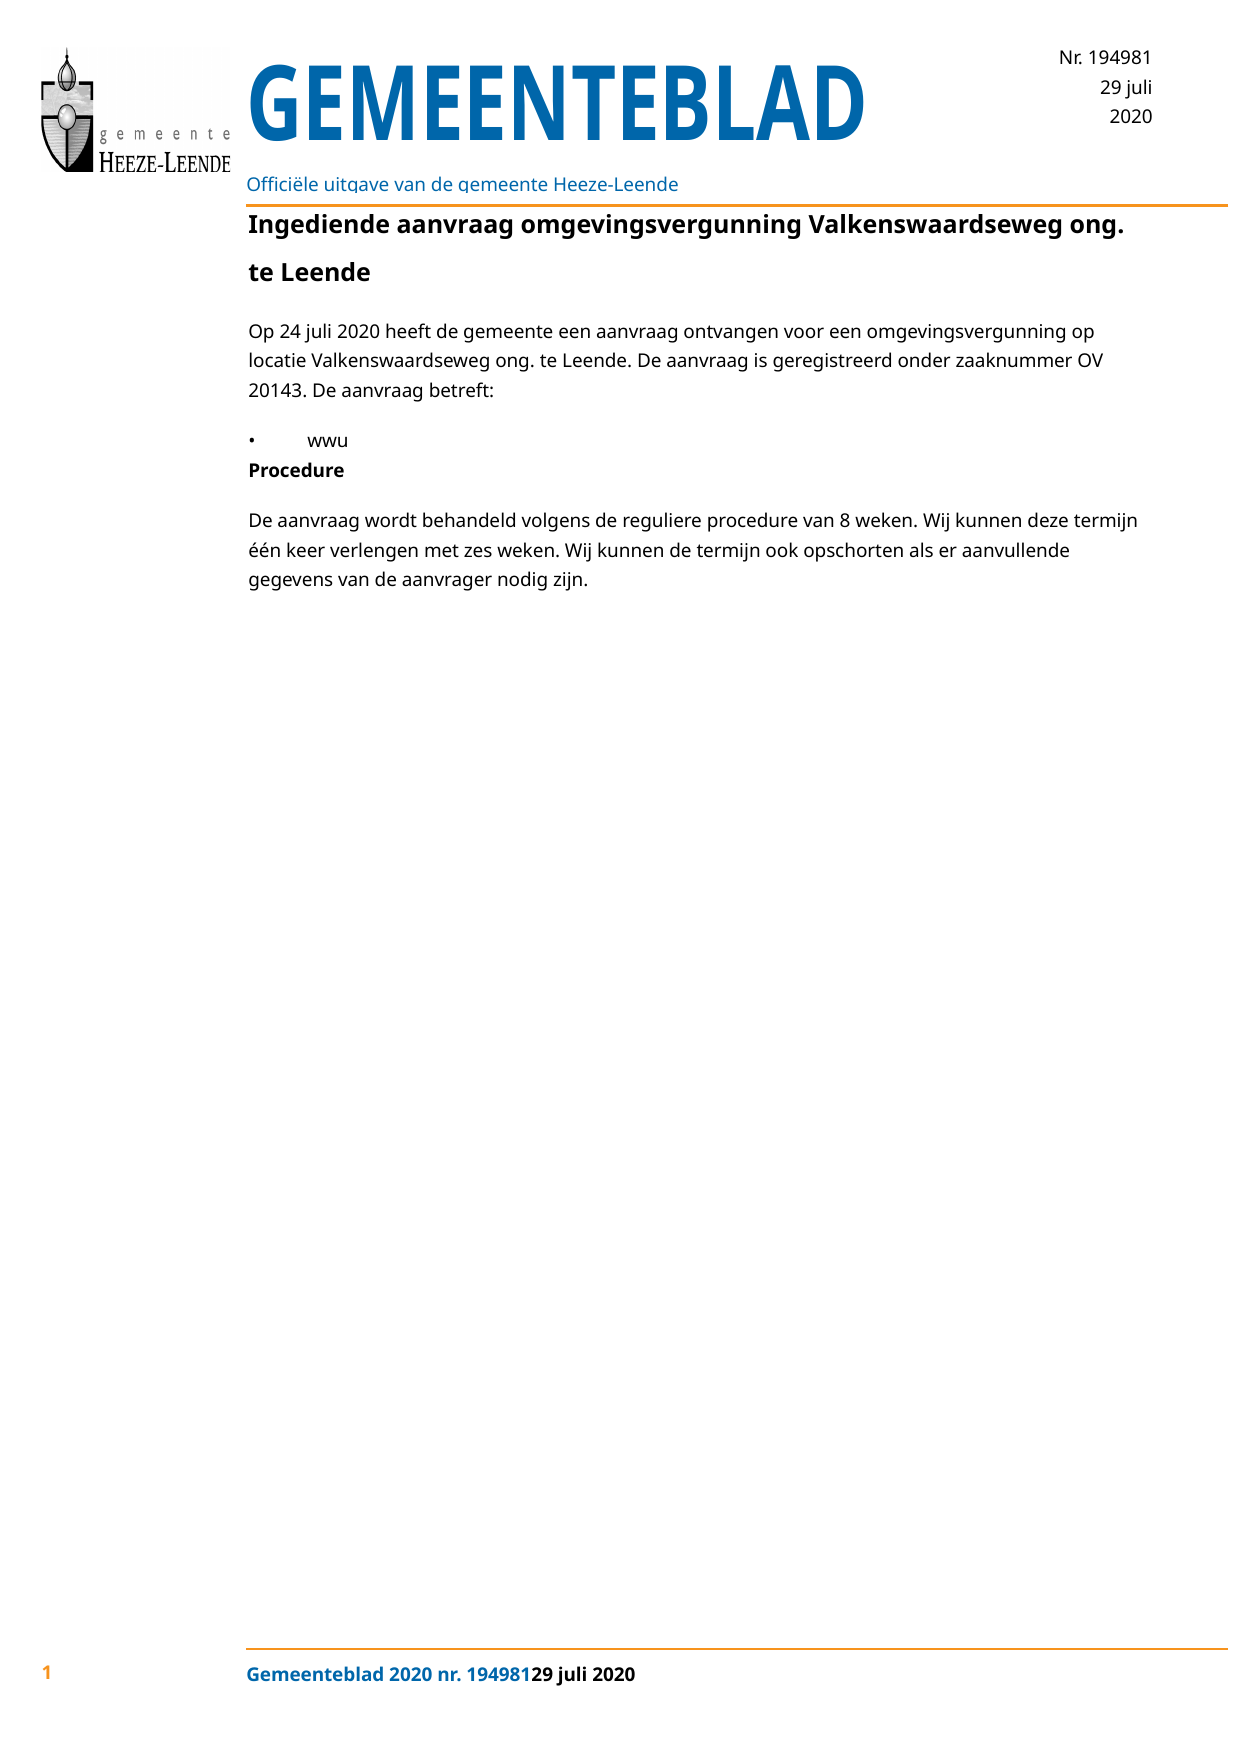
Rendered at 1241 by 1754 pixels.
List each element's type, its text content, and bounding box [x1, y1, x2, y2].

text Procedure [248, 457, 1152, 483]
text De aanvraag wordt behandeld volgens de reguliere procedure van 8 weken. Wij kunnen deze termijn één keer verlengen met zes weken. Wij kunnen de termijn ook opschorten als er aanvullende gegevens van de aanvrager nodig zijn. [248, 507, 1152, 592]
picture [41, 47, 231, 172]
text Ingediende aanvraag omgevingsvergunning Valkenswaardseweg ong. te Leende [248, 207, 1152, 288]
list wwu [248, 427, 1152, 453]
text Op 24 juli 2020 heeft de gemeente een aanvraag ontvangen voor een omgevingsvergunning op locatie Valkenswaardseweg ong. te Leende. De aanvraag is geregistreerd onder zaaknummer OV 20143. De aanvraag betreft: [248, 318, 1152, 403]
